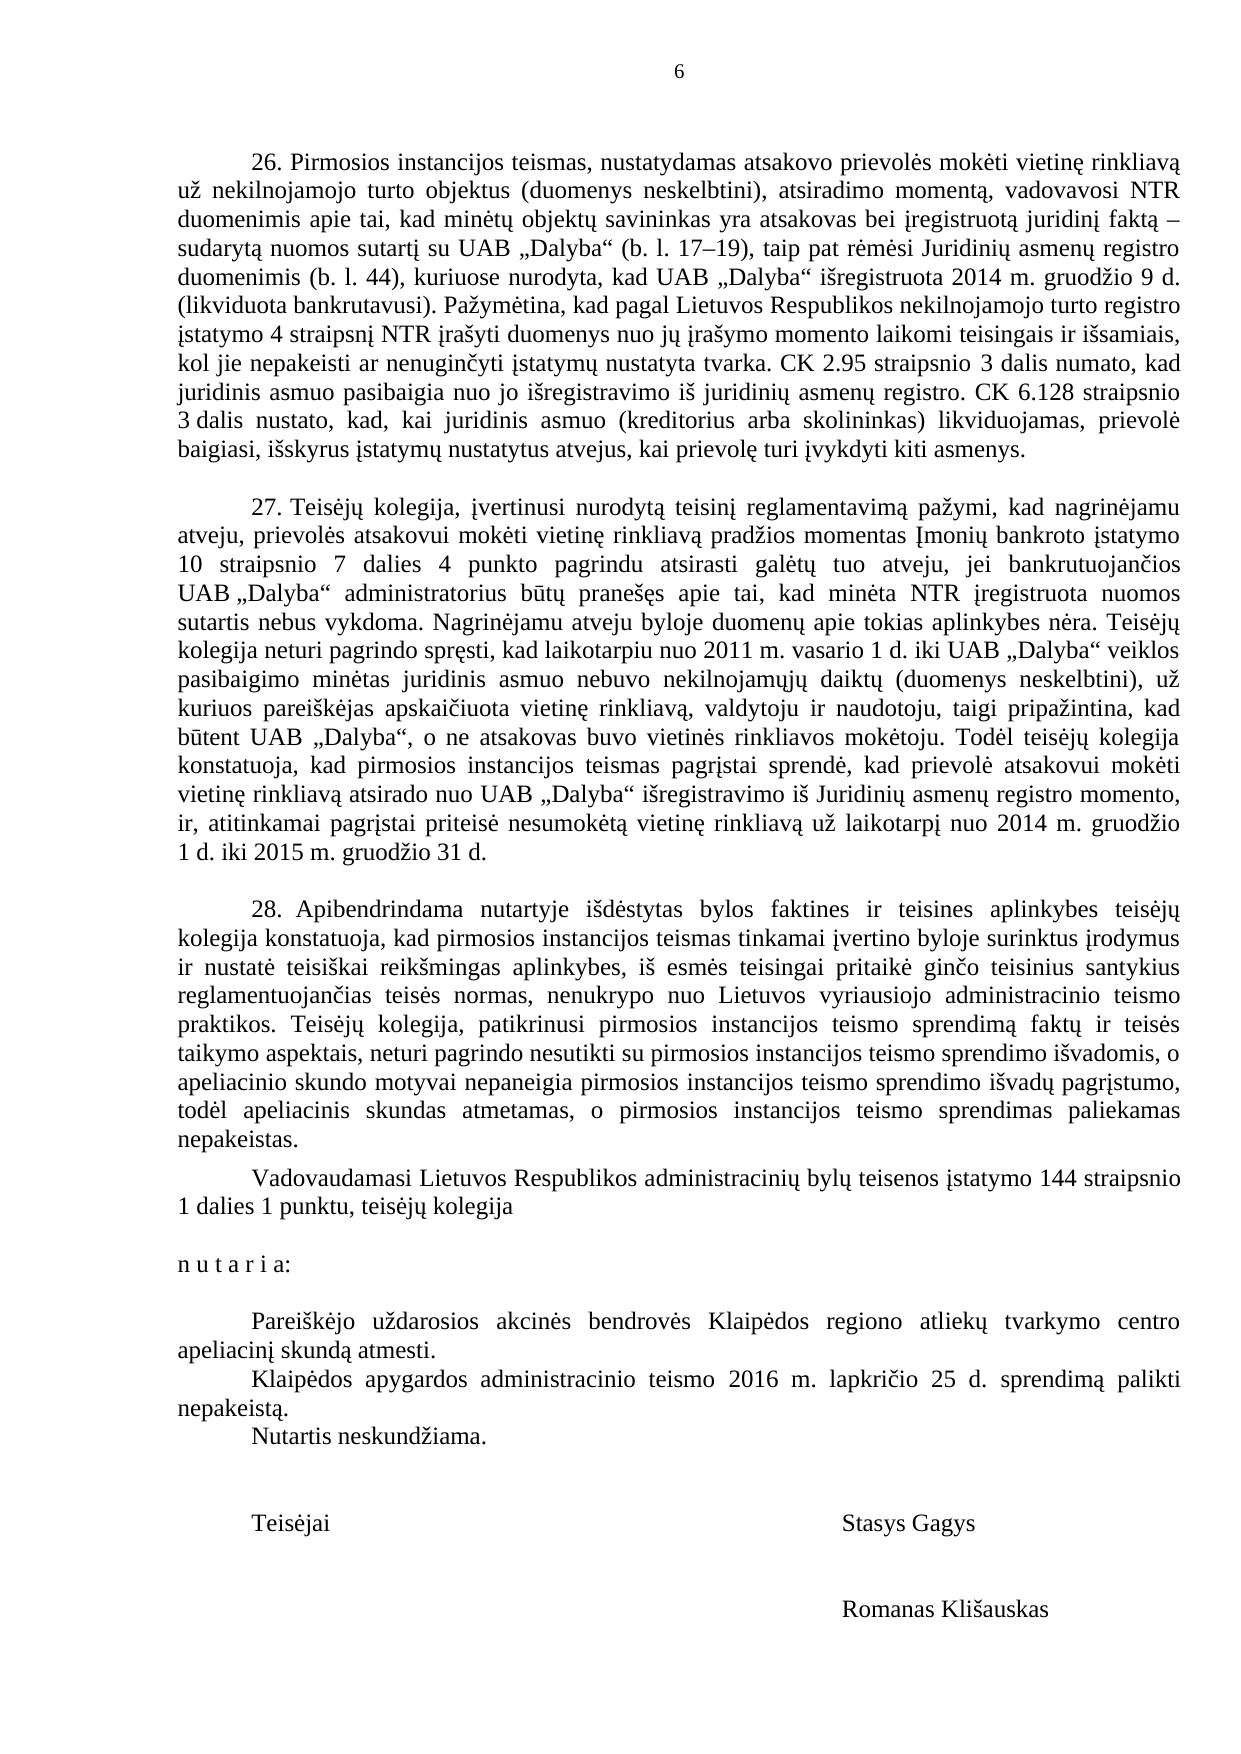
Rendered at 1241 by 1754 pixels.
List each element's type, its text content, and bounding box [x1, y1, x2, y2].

text 27. Teisėjų kolegija, įvertinusi nurodytą teisinį reglamentavimą pažymi, kad nagrinėjamu atveju, prievolės atsakovui mokėti vietinę rinkliavą pradžios momentas Įmonių bankroto įstatymo 10 straipsnio 7 dalies 4 punkto pagrindu atsirasti galėtų tuo atveju, jei bankrutuojančios UAB „Dalyba“ administratorius būtų pranešęs apie tai, kad minėta NTR įregistruota nuomos sutartis nebus vykdoma. Nagrinėjamu atveju byloje duomenų apie tokias aplinkybes nėra. Teisėjų kolegija neturi pagrindo spręsti, kad laikotarpiu nuo 2011 m. vasario 1 d. iki UAB „Dalyba“ veiklos pasibaigimo minėtas juridinis asmuo nebuvo nekilnojamųjų daiktų (duomenys neskelbtini), už kuriuos pareiškėjas apskaičiuota vietinę rinkliavą, valdytoju ir naudotoju, taigi pripažintina, kad būtent UAB „Dalyba“, o ne atsakovas buvo vietinės rinkliavos mokėtoju. Todėl teisėjų kolegija konstatuoja, kad pirmosios instancijos teismas pagrįstai sprendė, kad prievolė atsakovui mokėti vietinę rinkliavą atsirado nuo UAB „Dalyba“ išregistravimo iš Juridinių asmenų registro momento, ir, atitinkamai pagrįstai priteisė nesumokėtą vietinę rinkliavą už laikotarpį nuo 2014 m. gruodžio 1 d. iki 2015 m. gruodžio 31 d. [177, 492, 1181, 866]
text 26. Pirmosios instancijos teismas, nustatydamas atsakovo prievolės mokėti vietinę rinkliavą už nekilnojamojo turto objektus (duomenys neskelbtini), atsiradimo momentą, vadovavosi NTR duomenimis apie tai, kad minėtų objektų savininkas yra atsakovas bei įregistruotą juridinį faktą – sudarytą nuomos sutartį su UAB „Dalyba“ (b. l. 17–19), taip pat rėmėsi Juridinių asmenų registro duomenimis (b. l. 44), kuriuose nurodyta, kad UAB „Dalyba“ išregistruota 2014 m. gruodžio 9 d. (likviduota bankrutavusi). Pažymėtina, kad pagal Lietuvos Respublikos nekilnojamojo turto registro įstatymo 4 straipsnį NTR įrašyti duomenys nuo jų įrašymo momento laikomi teisingais ir išsamiais, kol jie nepakeisti ar nenuginčyti įstatymų nustatyta tvarka. CK 2.95 straipsnio 3 dalis numato, kad juridinis asmuo pasibaigia nuo jo išregistravimo iš juridinių asmenų registro. CK 6.128 straipsnio 3 dalis nustato, kad, kai juridinis asmuo (kreditorius arba skolininkas) likviduojamas, prievolė baigiasi, išskyrus įstatymų nustatytus atvejus, kai prievolę turi įvykdyti kiti asmenys. [177, 147, 1181, 463]
text Romanas Klišauskas [177, 1594, 1181, 1623]
text 28. Apibendrindama nutartyje išdėstytas bylos faktines ir teisines aplinkybes teisėjų kolegija konstatuoja, kad pirmosios instancijos teismas tinkamai įvertino byloje surinktus įrodymus ir nustatė teisiškai reikšmingas aplinkybes, iš esmės teisingai pritaikė ginčo teisinius santykius reglamentuojančias teisės normas, nenukrypo nuo Lietuvos vyriausiojo administracinio teismo praktikos. Teisėjų kolegija, patikrinusi pirmosios instancijos teismo sprendimą faktų ir teisės taikymo aspektais, neturi pagrindo nesutikti su pirmosios instancijos teismo sprendimo išvadomis, o apeliacinio skundo motyvai nepaneigia pirmosios instancijos teismo sprendimo išvadų pagrįstumo, todėl apeliacinis skundas atmetamas, o pirmosios instancijos teismo sprendimas paliekamas nepakeistas. [177, 894, 1181, 1153]
text Vadovaudamasi Lietuvos Respublikos administracinių bylų teisenos įstatymo 144 straipsnio 1 dalies 1 punktu, teisėjų kolegija [177, 1163, 1181, 1220]
text Nutartis neskundžiama. [177, 1421, 1181, 1450]
text Klaipėdos apygardos administracinio teismo 2016 m. lapkričio 25 d. sprendimą palikti nepakeistą. [177, 1364, 1181, 1421]
text n u t a r i a: [177, 1249, 1181, 1278]
text Teisėjai Stasys Gagys [177, 1508, 1181, 1536]
text Pareiškėjo uždarosios akcinės bendrovės Klaipėdos regiono atliekų tvarkymo centro apeliacinį skundą atmesti. [177, 1306, 1181, 1364]
